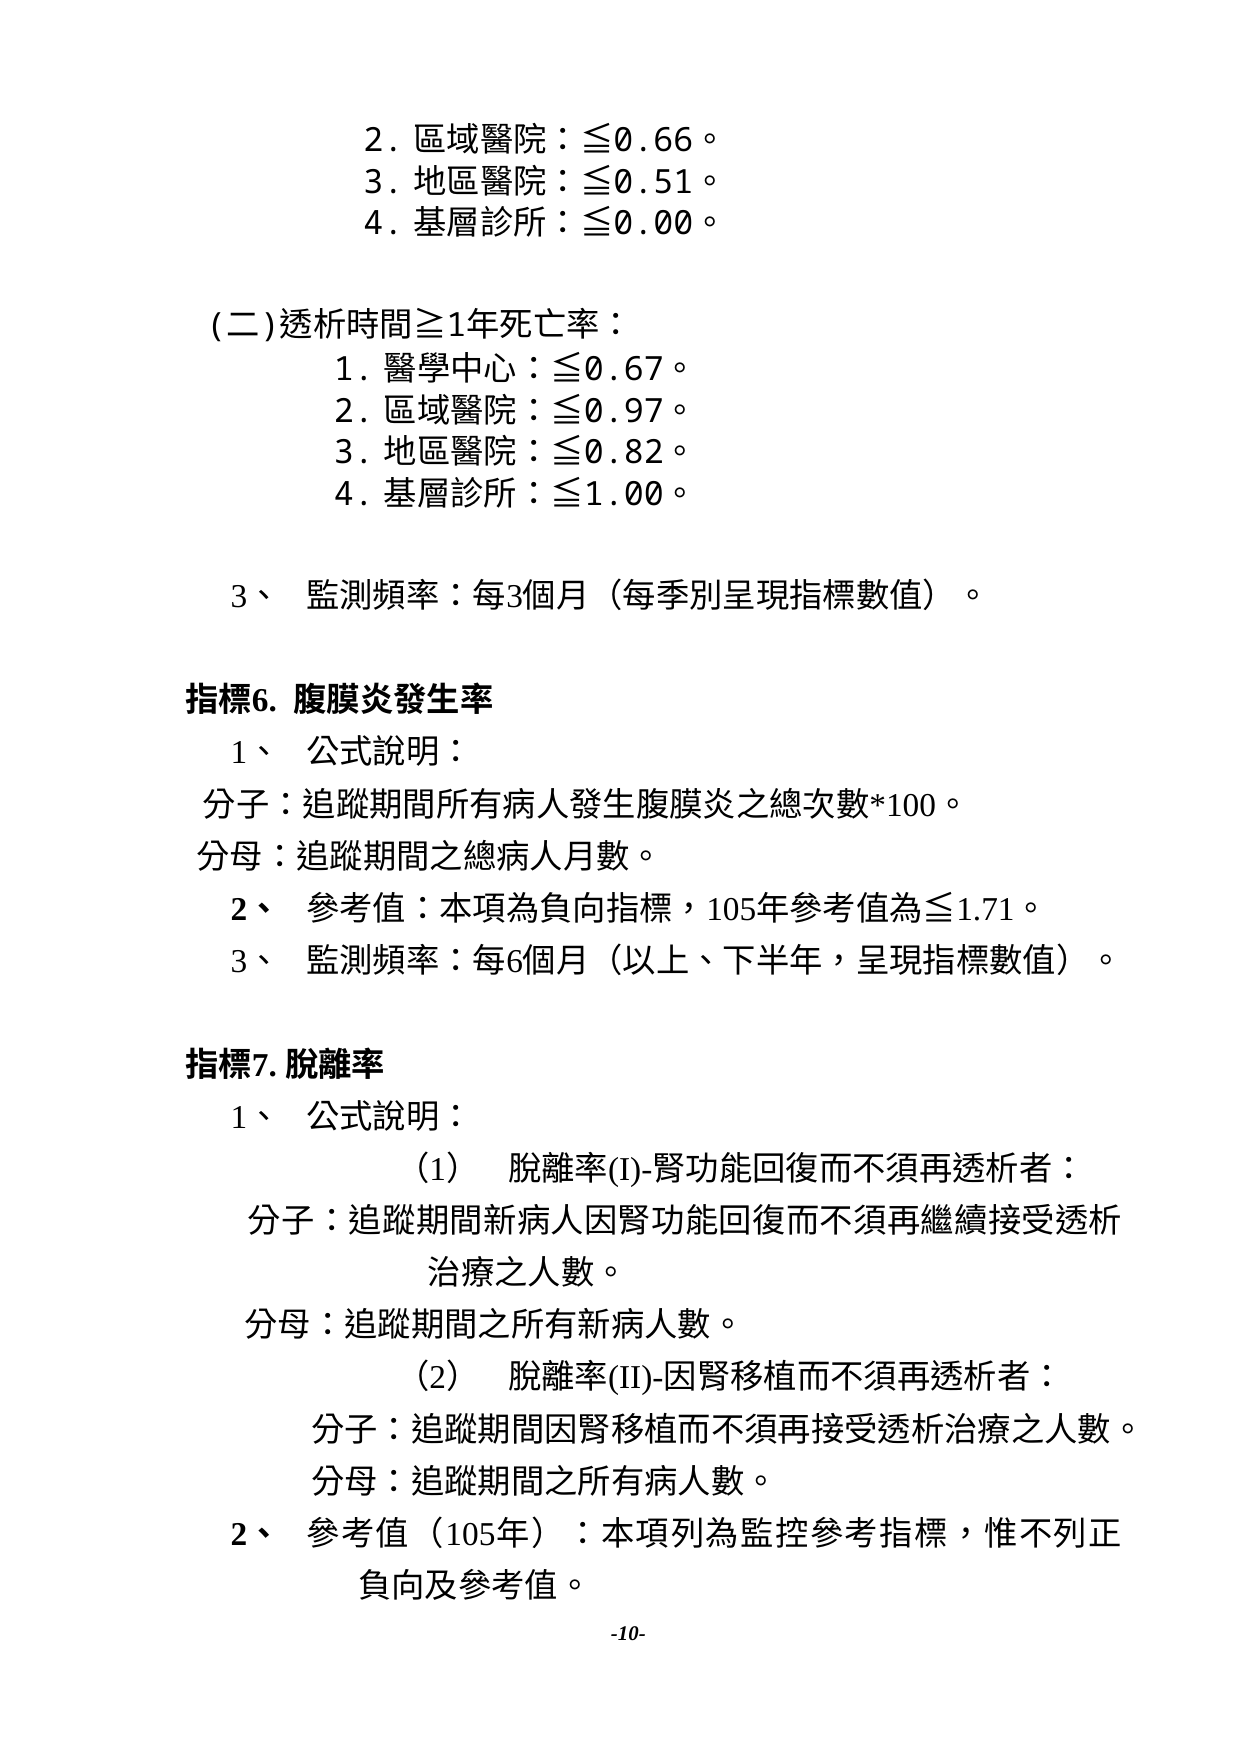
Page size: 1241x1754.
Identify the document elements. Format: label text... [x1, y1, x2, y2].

list 脫離率(II)-因腎移植而不須再透析者： [396, 1347, 1122, 1399]
list 參考值（105年）：本項列為監控參考指標，惟不列正負向及參考值。 [230, 1503, 1122, 1608]
list 區域醫院：≦0.97。 [333, 389, 1122, 431]
list 基層診所：≦1.00。 [333, 472, 1122, 514]
list 醫學中心：≦0.67。 [333, 347, 1122, 389]
list 監測頻率：每6個月（以上、下半年，呈現指標數值）。 [230, 931, 1122, 983]
list 公式說明： [230, 722, 1122, 774]
list 地區醫院：≦0.51。 [363, 160, 1122, 201]
text 分子：追蹤期間因腎移植而不須再接受透析治療之人數。 [311, 1399, 1122, 1451]
text 指標7. 脫離率 [146, 1035, 1122, 1087]
text 分母：追蹤期間之所有新病人數。 [161, 1295, 1122, 1347]
text 分母：追蹤期間之所有病人數。 [311, 1451, 1122, 1503]
text 指標6. 腹膜炎發生率 [146, 670, 1122, 722]
list 地區醫院：≦0.82。 [333, 431, 1122, 472]
list 公式說明： [230, 1087, 1122, 1139]
list 基層診所：≦0.00。 [363, 201, 1122, 243]
text 分母：追蹤期間之總病人月數。 [146, 826, 1122, 878]
list 參考值：本項為負向指標，105年參考值為≦1.71。 [230, 878, 1122, 931]
text 分子：追蹤期間所有病人發生腹膜炎之總次數*100。 [161, 774, 1122, 826]
text 分子：追蹤期間新病人因腎功能回復而不須再繼續接受透析治療之人數。 [161, 1191, 1122, 1295]
list 區域醫院：≦0.66。 [363, 118, 1122, 160]
list 監測頻率：每3個月（每季別呈現指標數值）。 [230, 566, 1122, 618]
list 脫離率(I)-腎功能回復而不須再透析者： [396, 1139, 1122, 1191]
text (二)透析時間≧1年死亡率： [146, 295, 1122, 347]
